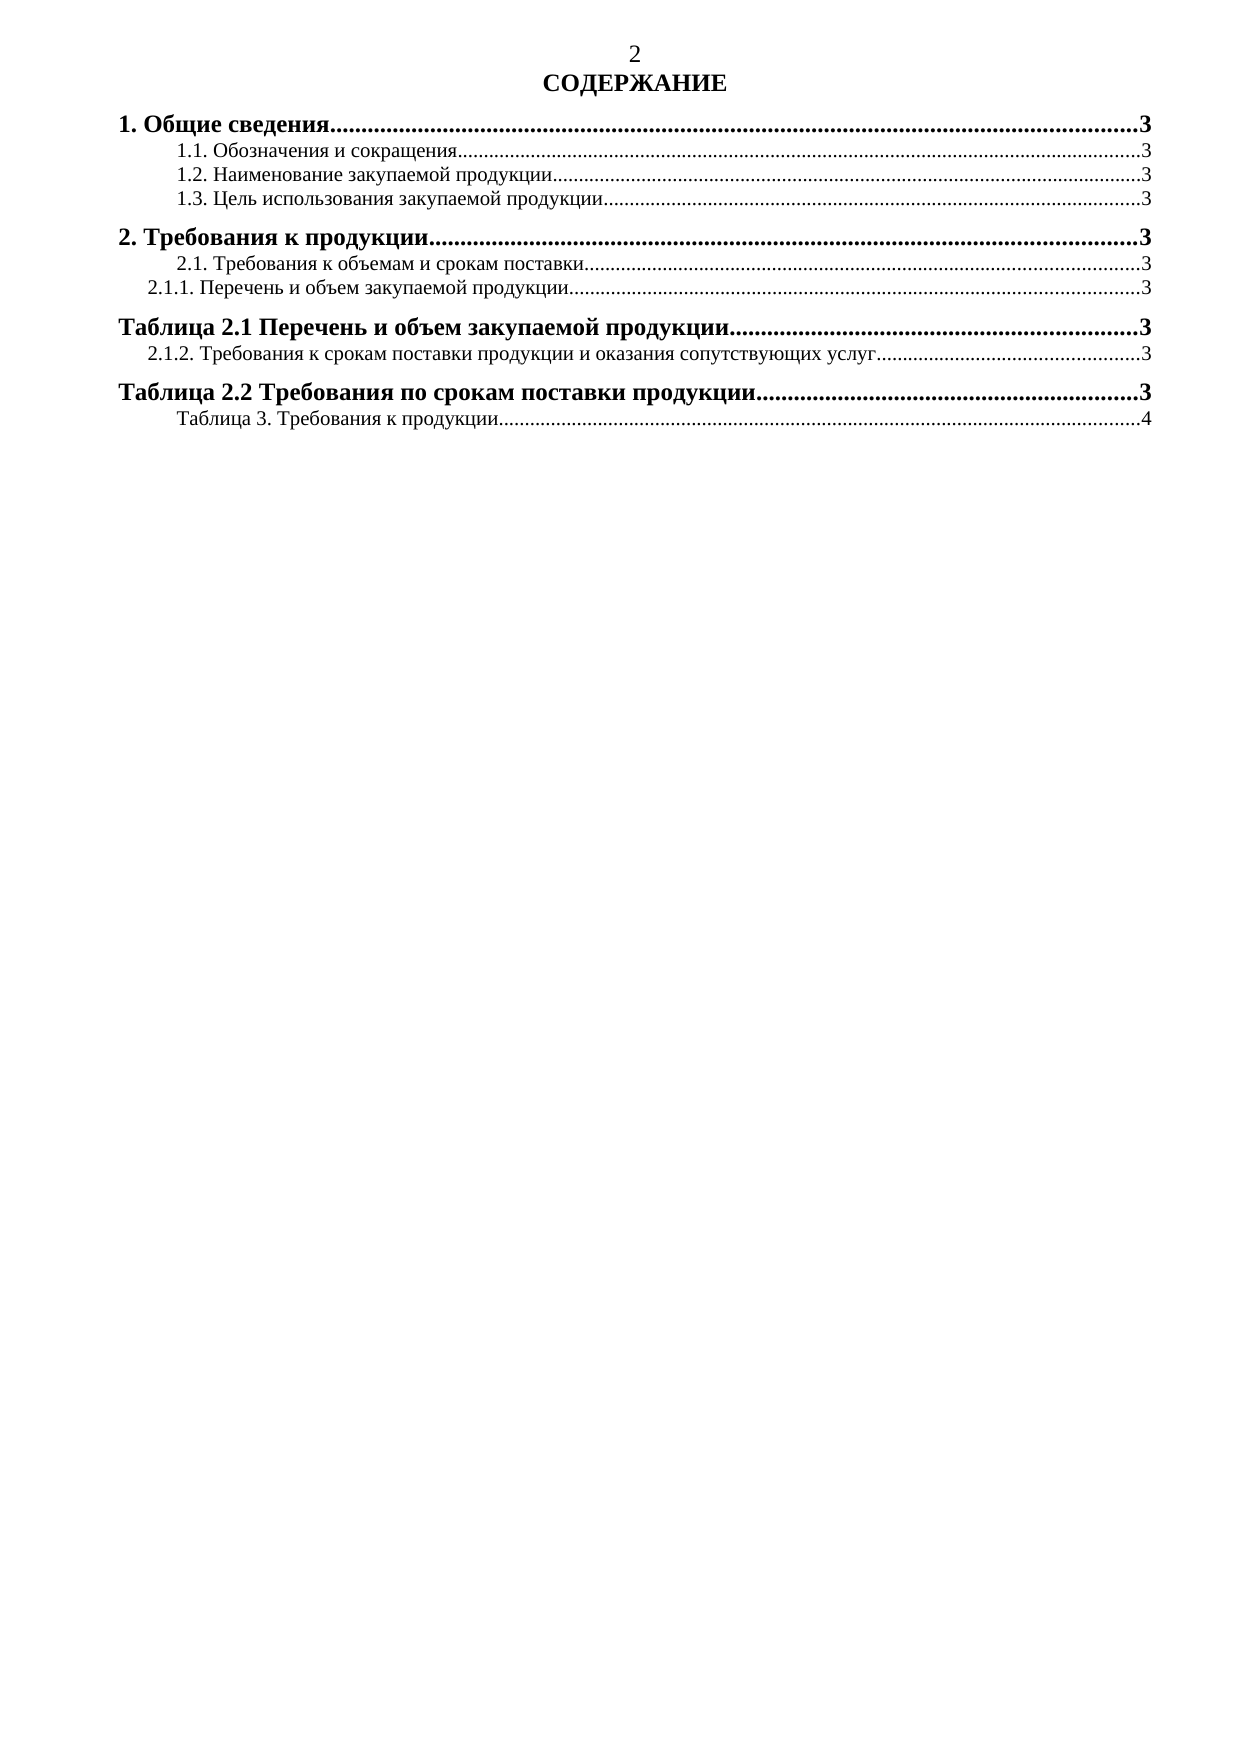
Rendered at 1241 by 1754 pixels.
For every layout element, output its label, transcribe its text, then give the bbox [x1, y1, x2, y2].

text 1.3. Цель использования закупаемой продукции 3 [176, 186, 1152, 210]
text Таблица 2.1 Перечень и объем закупаемой продукции 3 [118, 312, 1152, 341]
text СОДЕРЖАНИЕ [118, 68, 1152, 97]
text 2. Требования к продукции 3 [118, 222, 1152, 251]
text Таблица 3. Требования к продукции 4 [176, 406, 1152, 430]
text 2.1.2. Требования к срокам поставки продукции и оказания сопутствующих услуг 3 [147, 341, 1152, 365]
text 2.1. Требования к объемам и срокам поставки 3 [176, 251, 1152, 275]
text 1. Общие сведения 3 [118, 109, 1152, 138]
text Таблица 2.2 Требования по срокам поставки продукции 3 [118, 377, 1152, 406]
text 2.1.1. Перечень и объем закупаемой продукции 3 [147, 275, 1152, 299]
text 1.2. Наименование закупаемой продукции 3 [176, 162, 1152, 186]
text 1.1. Обозначения и сокращения 3 [176, 138, 1152, 162]
